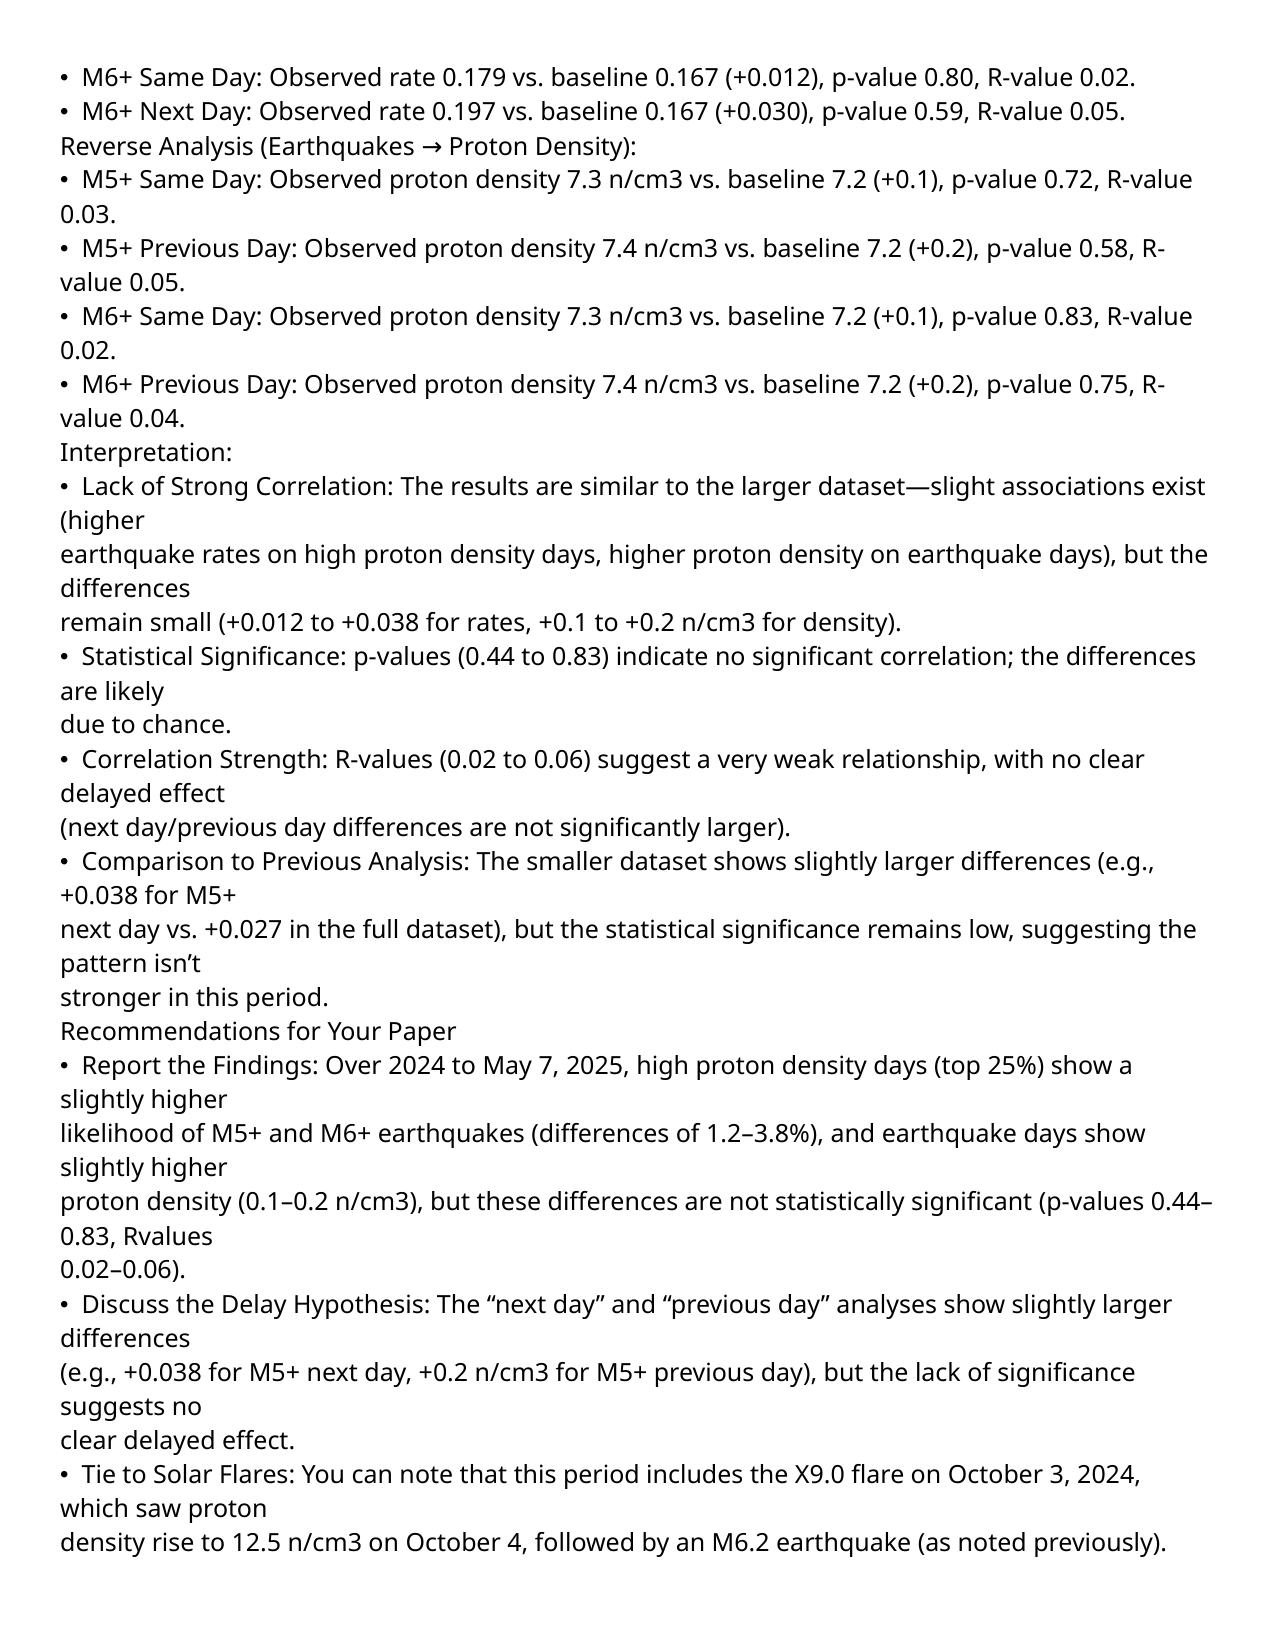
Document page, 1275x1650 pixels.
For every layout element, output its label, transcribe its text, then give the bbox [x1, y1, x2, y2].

text density rise to 12.5 n/cm3 on October 4, followed by an M6.2 earthquake (as noted previously). [60, 1525, 1215, 1559]
text • M6+ Previous Day: Observed proton density 7.4 n/cm3 vs. baseline 7.2 (+0.2), p-value 0.75, R-value 0.04. [60, 367, 1215, 435]
text Recommendations for Your Paper [60, 1014, 1215, 1048]
text Reverse Analysis (Earthquakes → Proton Density): [60, 128, 1215, 162]
text (next day/previous day differences are not significantly larger). [60, 809, 1215, 843]
text • Comparison to Previous Analysis: The smaller dataset shows slightly larger differences (e.g., +0.038 for M5+ [60, 843, 1215, 912]
text • Lack of Strong Correlation: The results are similar to the larger dataset—slight associations exist (higher [60, 469, 1215, 537]
text due to chance. [60, 707, 1215, 741]
text remain small (+0.012 to +0.038 for rates, +0.1 to +0.2 n/cm3 for density). [60, 605, 1215, 639]
text • Report the Findings: Over 2024 to May 7, 2025, high proton density days (top 25%) show a slightly higher [60, 1048, 1215, 1116]
text • M5+ Previous Day: Observed proton density 7.4 n/cm3 vs. baseline 7.2 (+0.2), p-value 0.58, R-value 0.05. [60, 230, 1215, 298]
text • Discuss the Delay Hypothesis: The “next day” and “previous day” analyses show slightly larger differences [60, 1286, 1215, 1354]
text stronger in this period. [60, 980, 1215, 1014]
text proton density (0.1–0.2 n/cm3), but these differences are not statistically significant (p-values 0.44–0.83, Rvalues [60, 1184, 1215, 1252]
text • M6+ Same Day: Observed rate 0.179 vs. baseline 0.167 (+0.012), p-value 0.80, R-value 0.02. [60, 60, 1215, 94]
text 0.02–0.06). [60, 1252, 1215, 1286]
text likelihood of M5+ and M6+ earthquakes (differences of 1.2–3.8%), and earthquake days show slightly higher [60, 1116, 1215, 1184]
text Interpretation: [60, 435, 1215, 469]
text • M6+ Same Day: Observed proton density 7.3 n/cm3 vs. baseline 7.2 (+0.1), p-value 0.83, R-value 0.02. [60, 298, 1215, 367]
text (e.g., +0.038 for M5+ next day, +0.2 n/cm3 for M5+ previous day), but the lack of significance suggests no [60, 1354, 1215, 1422]
text next day vs. +0.027 in the full dataset), but the statistical significance remains low, suggesting the pattern isn’t [60, 912, 1215, 980]
text • M6+ Next Day: Observed rate 0.197 vs. baseline 0.167 (+0.030), p-value 0.59, R-value 0.05. [60, 94, 1215, 128]
text • M5+ Same Day: Observed proton density 7.3 n/cm3 vs. baseline 7.2 (+0.1), p-value 0.72, R-value 0.03. [60, 162, 1215, 230]
text earthquake rates on high proton density days, higher proton density on earthquake days), but the differences [60, 537, 1215, 605]
text • Correlation Strength: R-values (0.02 to 0.06) suggest a very weak relationship, with no clear delayed effect [60, 741, 1215, 809]
text • Statistical Significance: p-values (0.44 to 0.83) indicate no significant correlation; the differences are likely [60, 639, 1215, 707]
text • Tie to Solar Flares: You can note that this period includes the X9.0 flare on October 3, 2024, which saw proton [60, 1457, 1215, 1525]
text clear delayed effect. [60, 1422, 1215, 1457]
